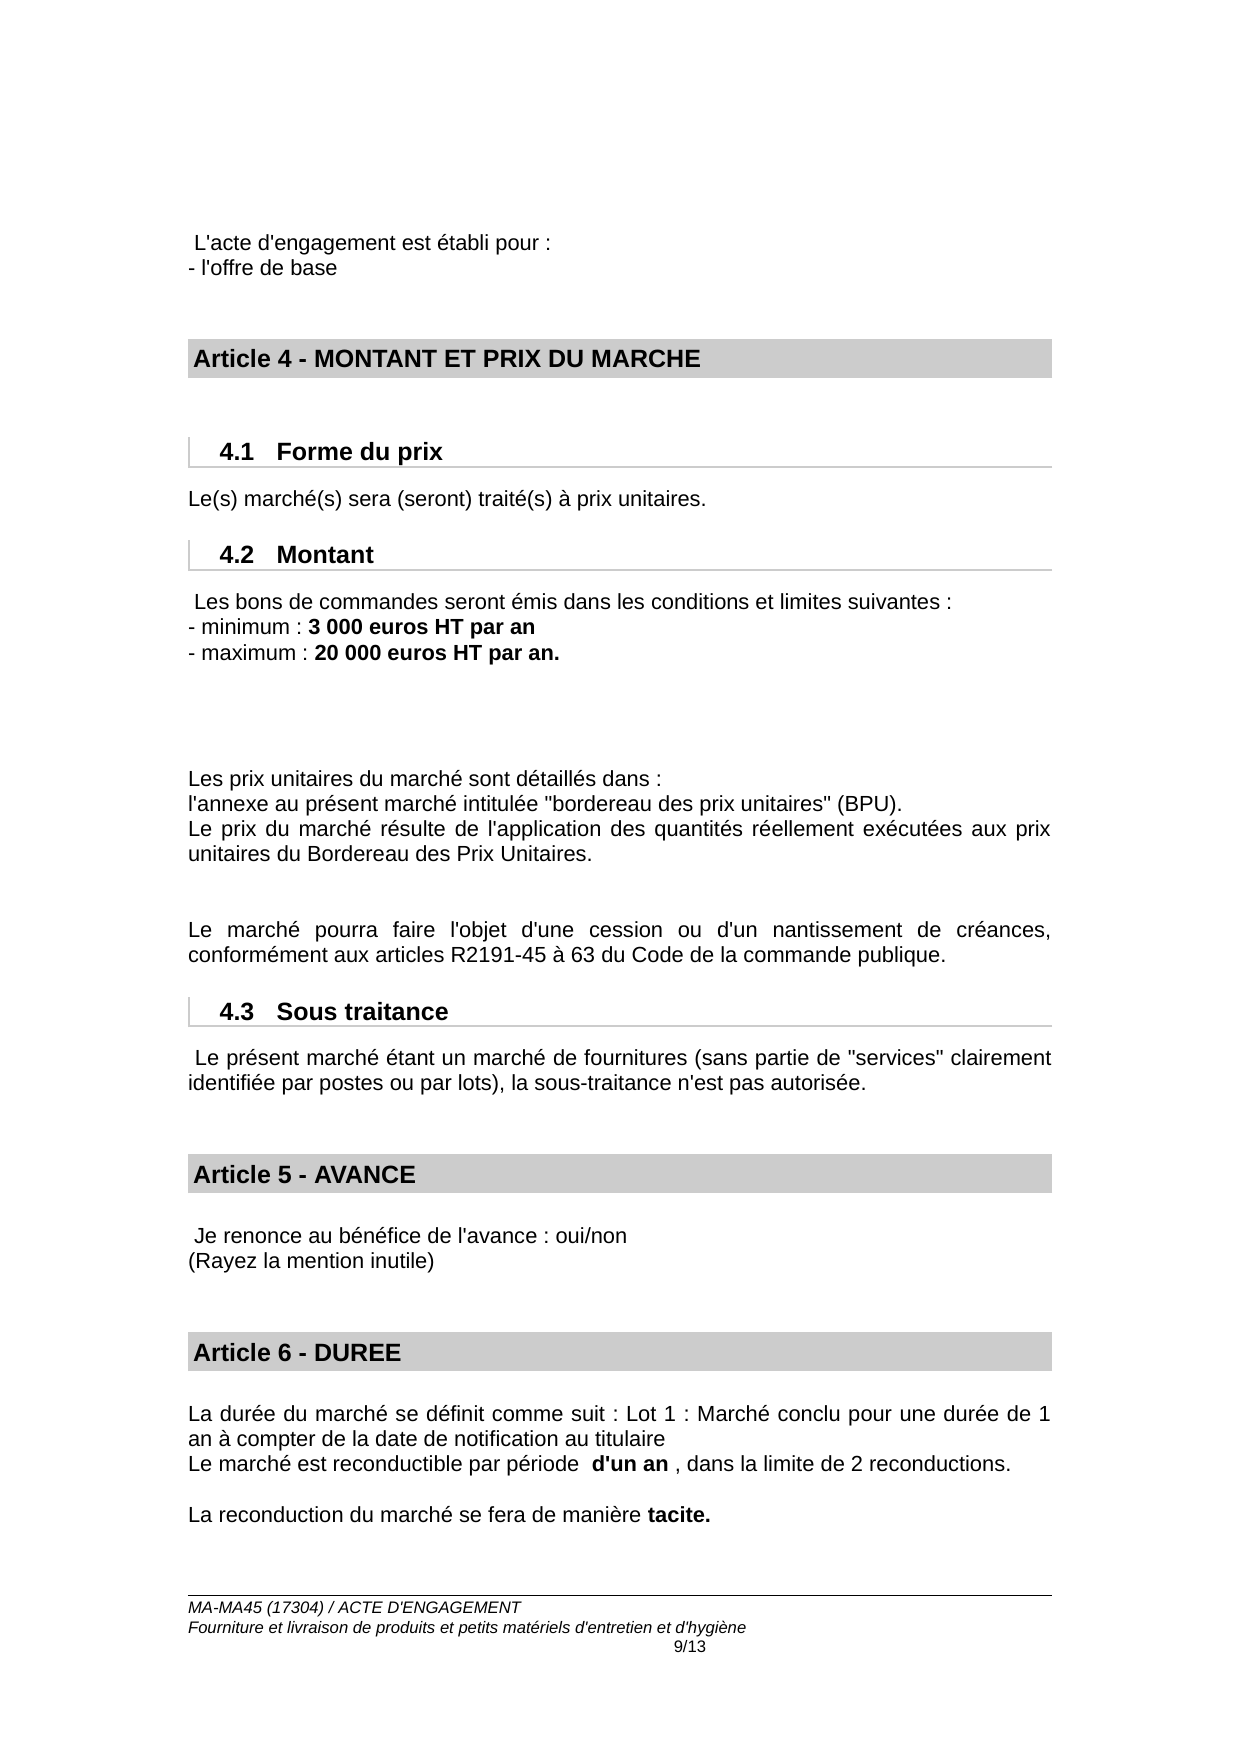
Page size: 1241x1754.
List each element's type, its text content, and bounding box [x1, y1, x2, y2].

subtitle Sous traitance [190, 997, 1052, 1025]
text Le(s) marché(s) sera (seront) traité(s) à prix unitaires. [188, 486, 1052, 511]
subtitle DUREE [190, 1335, 1050, 1369]
text Le présent marché étant un marché de fournitures (sans partie de "services" clairement identifiée par postes ou par lots), la sous-traitance n'est pas autorisée. [188, 1045, 1052, 1096]
text (Rayez la mention inutile) [188, 1248, 1052, 1273]
text - maximum : 20 000 euros HT par an. [188, 639, 1052, 664]
text Les bons de commandes seront émis dans les conditions et limites suivantes : [188, 589, 1052, 614]
text Le prix du marché résulte de l'application des quantités réellement exécutées aux prix unitaires du Bordereau des Prix Unitaires. [188, 816, 1052, 866]
subtitle Forme du prix [190, 437, 1052, 466]
subtitle MONTANT ET PRIX DU MARCHE [190, 342, 1050, 376]
text L'acte d'engagement est établi pour : [188, 230, 1052, 255]
text - l'offre de base [188, 255, 1052, 280]
subtitle Montant [190, 540, 1052, 569]
text l'annexe au présent marché intitulée "bordereau des prix unitaires" (BPU). [188, 791, 1052, 816]
text Les prix unitaires du marché sont détaillés dans : [188, 765, 1052, 791]
text La durée du marché se définit comme suit : Lot 1 : Marché conclu pour une durée de 1 an à compter de la date de notification au titulaire [188, 1401, 1052, 1451]
text - minimum : 3 000 euros HT par an [188, 614, 1052, 639]
text Le marché pourra faire l'objet d'une cession ou d'un nantissement de créances, conformément aux articles R2191-45 à 63 du Code de la commande publique. [188, 917, 1052, 967]
text Je renonce au bénéfice de l'avance : oui/non [188, 1223, 1052, 1248]
text Le marché est reconductible par période d'un an , dans la limite de 2 reconductions. [188, 1451, 1052, 1477]
text La reconduction du marché se fera de manière tacite. [188, 1502, 1052, 1527]
subtitle AVANCE [190, 1157, 1050, 1191]
